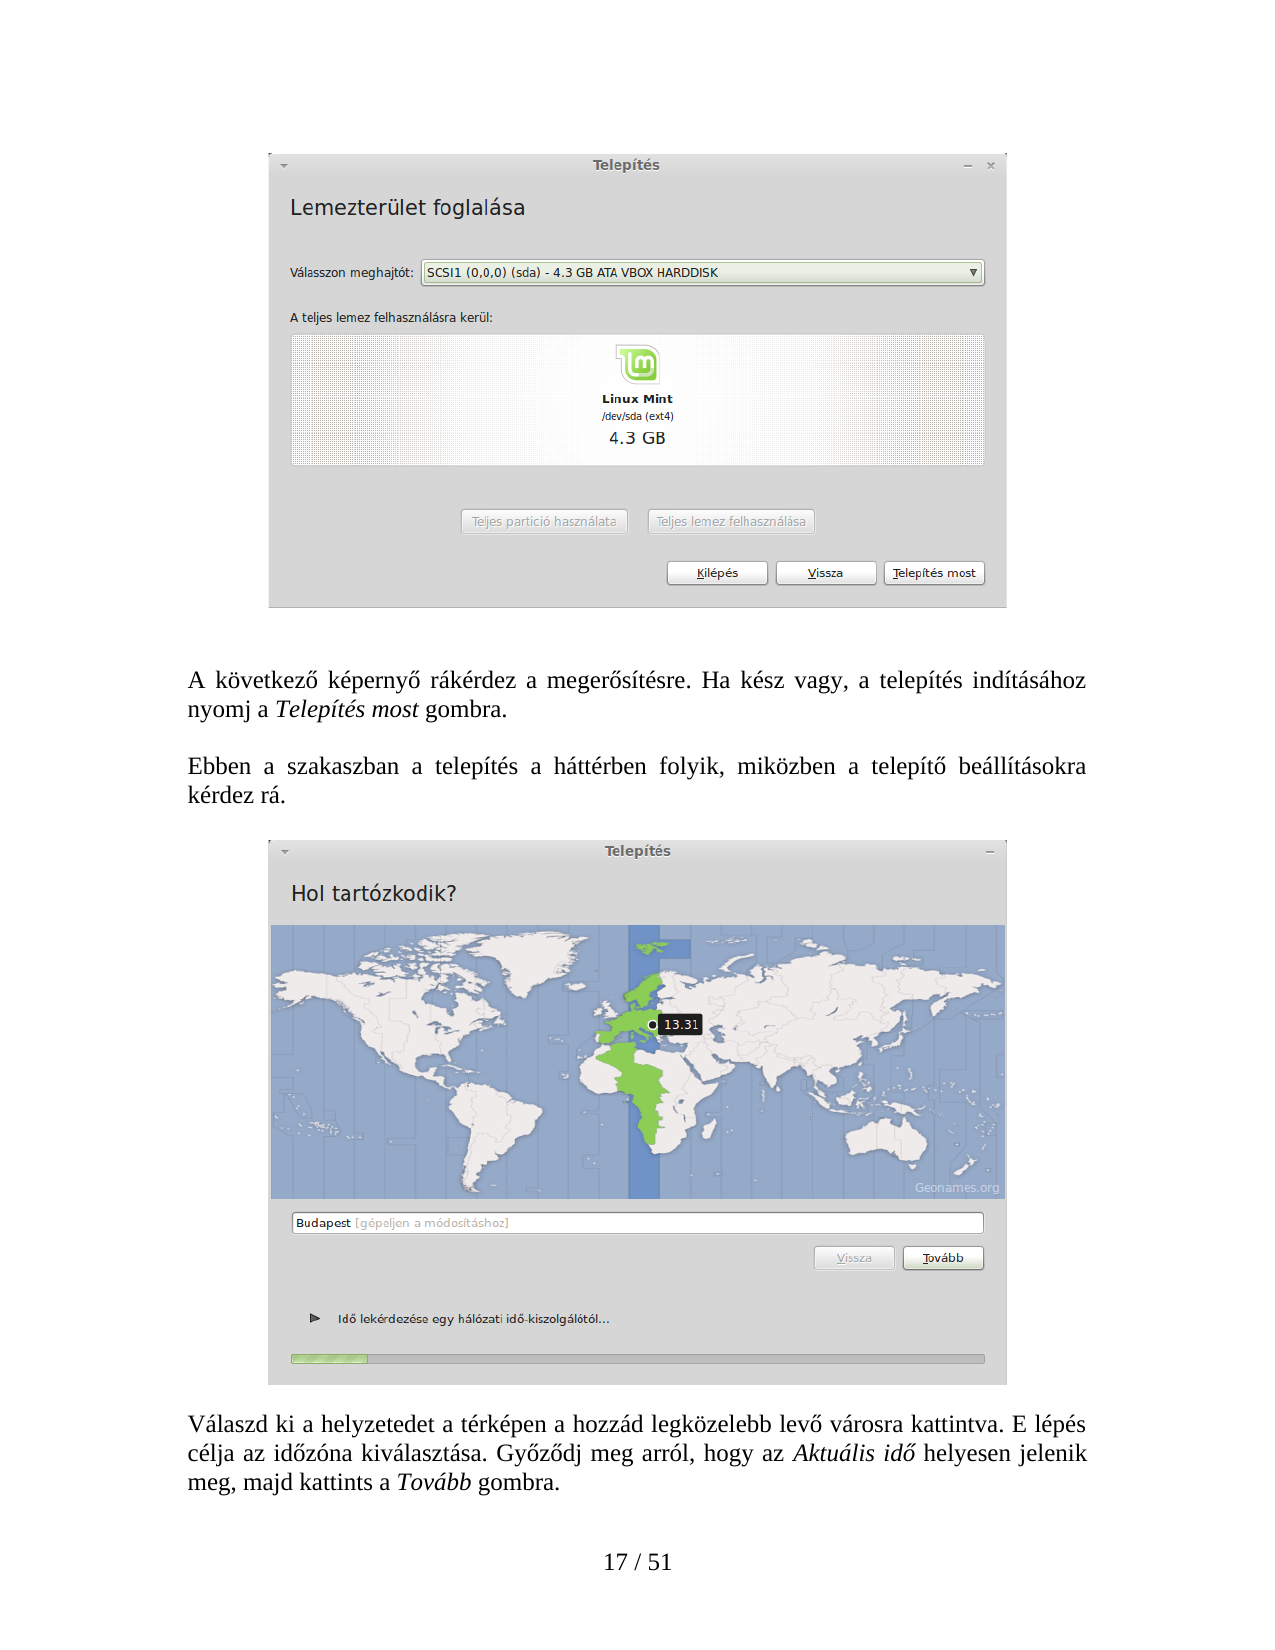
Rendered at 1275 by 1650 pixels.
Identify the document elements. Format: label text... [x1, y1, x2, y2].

text Ebben a szakaszban a telepítés a háttérben folyik, miközben a telepítő beállításokra kérdez rá. [187, 751, 1087, 809]
picture [268, 153, 1007, 608]
text Válaszd ki a helyzetedet a térképen a hozzád legközelebb levő városra kattintva. E lépés célja az időzóna kiválasztása. Győződj meg arról, hogy az Aktuális idő helyesen jelenik meg, majd kattints a Tovább gombra. [187, 1409, 1087, 1495]
picture [268, 840, 1007, 1385]
text A következő képernyő rákérdez a megerősítésre. Ha kész vagy, a telepítés indításához nyomj a Telepítés most gombra. [187, 665, 1087, 722]
